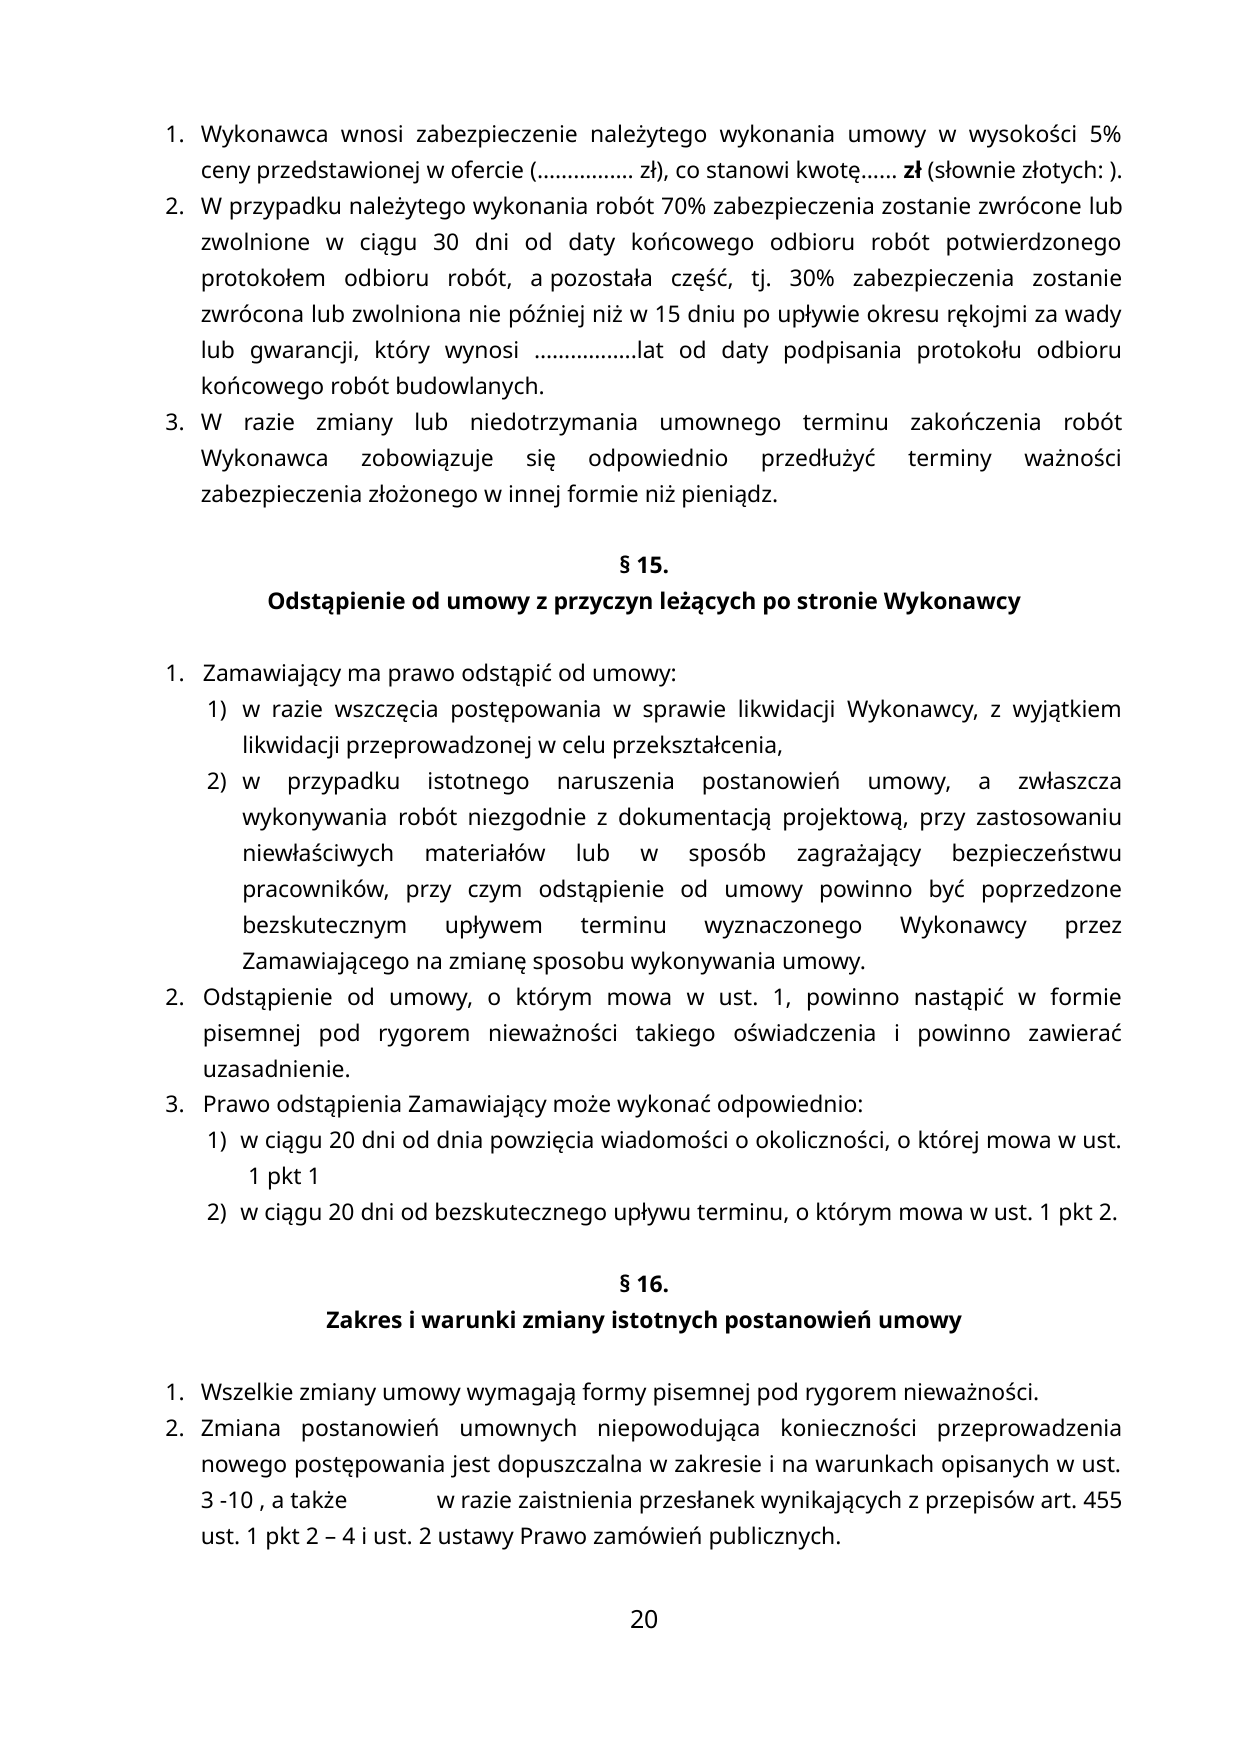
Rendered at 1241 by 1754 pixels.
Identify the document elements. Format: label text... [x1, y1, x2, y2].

list W razie zmiany lub niedotrzymania umownego terminu zakończenia robót Wykonawca zobowiązuje się odpowiednio przedłużyć terminy ważności zabezpieczenia złożonego w innej formie niż pieniądz. [165, 406, 1123, 509]
list Wykonawca wnosi zabezpieczenie należytego wykonania umowy w wysokości 5% ceny przedstawionej w ofercie (……………. zł), co stanowi kwotę…... zł (słownie złotych: ). [165, 118, 1123, 185]
text § 16. [165, 1268, 1123, 1299]
text Zakres i warunki zmiany istotnych postanowień umowy [165, 1304, 1123, 1335]
list W przypadku należytego wykonania robót 70% zabezpieczenia zostanie zwrócone lub zwolnione w ciągu 30 dni od daty końcowego odbioru robót potwierdzonego protokołem odbioru robót, a pozostała część, tj. 30% zabezpieczenia zostanie zwrócona lub zwolniona nie później niż w 15 dniu po upływie okresu rękojmi za wady lub gwarancji, który wynosi ……………..lat od daty podpisania protokołu odbioru końcowego robót budowlanych. [165, 190, 1123, 401]
list Zamawiający ma prawo odstąpić od umowy: [165, 657, 1123, 688]
list w ciągu 20 dni od dnia powzięcia wiadomości o okoliczności, o której mowa w ust. 1 pkt 1 [207, 1124, 1123, 1192]
list w ciągu 20 dni od bezskutecznego upływu terminu, o którym mowa w ust. 1 pkt 2. [207, 1196, 1123, 1227]
text § 15. [165, 549, 1123, 581]
list Prawo odstąpienia Zamawiający może wykonać odpowiednio: [165, 1088, 1123, 1120]
list Zmiana postanowień umownych niepowodująca konieczności przeprowadzenia nowego postępowania jest dopuszczalna w zakresie i na warunkach opisanych w ust. 3 -10 , a także w razie zaistnienia przesłanek wynikających z przepisów art. 455 ust. 1 pkt 2 – 4 i ust. 2 ustawy Prawo zamówień publicznych. [165, 1412, 1123, 1551]
list w przypadku istotnego naruszenia postanowień umowy, a zwłaszcza wykonywania robót niezgodnie z dokumentacją projektową, przy zastosowaniu niewłaściwych materiałów lub w sposób zagrażający bezpieczeństwu pracowników, przy czym odstąpienie od umowy powinno być poprzedzone bezskutecznym upływem terminu wyznaczonego Wykonawcy przez Zamawiającego na zmianę sposobu wykonywania umowy. [207, 765, 1123, 976]
list w razie wszczęcia postępowania w sprawie likwidacji Wykonawcy, z wyjątkiem likwidacji przeprowadzonej w celu przekształcenia, [207, 693, 1123, 760]
list Wszelkie zmiany umowy wymagają formy pisemnej pod rygorem nieważności. [165, 1376, 1123, 1407]
text Odstąpienie od umowy z przyczyn leżących po stronie Wykonawcy [165, 585, 1123, 617]
list Odstąpienie od umowy, o którym mowa w ust. 1, powinno nastąpić w formie pisemnej pod rygorem nieważności takiego oświadczenia i powinno zawierać uzasadnienie. [165, 981, 1123, 1084]
